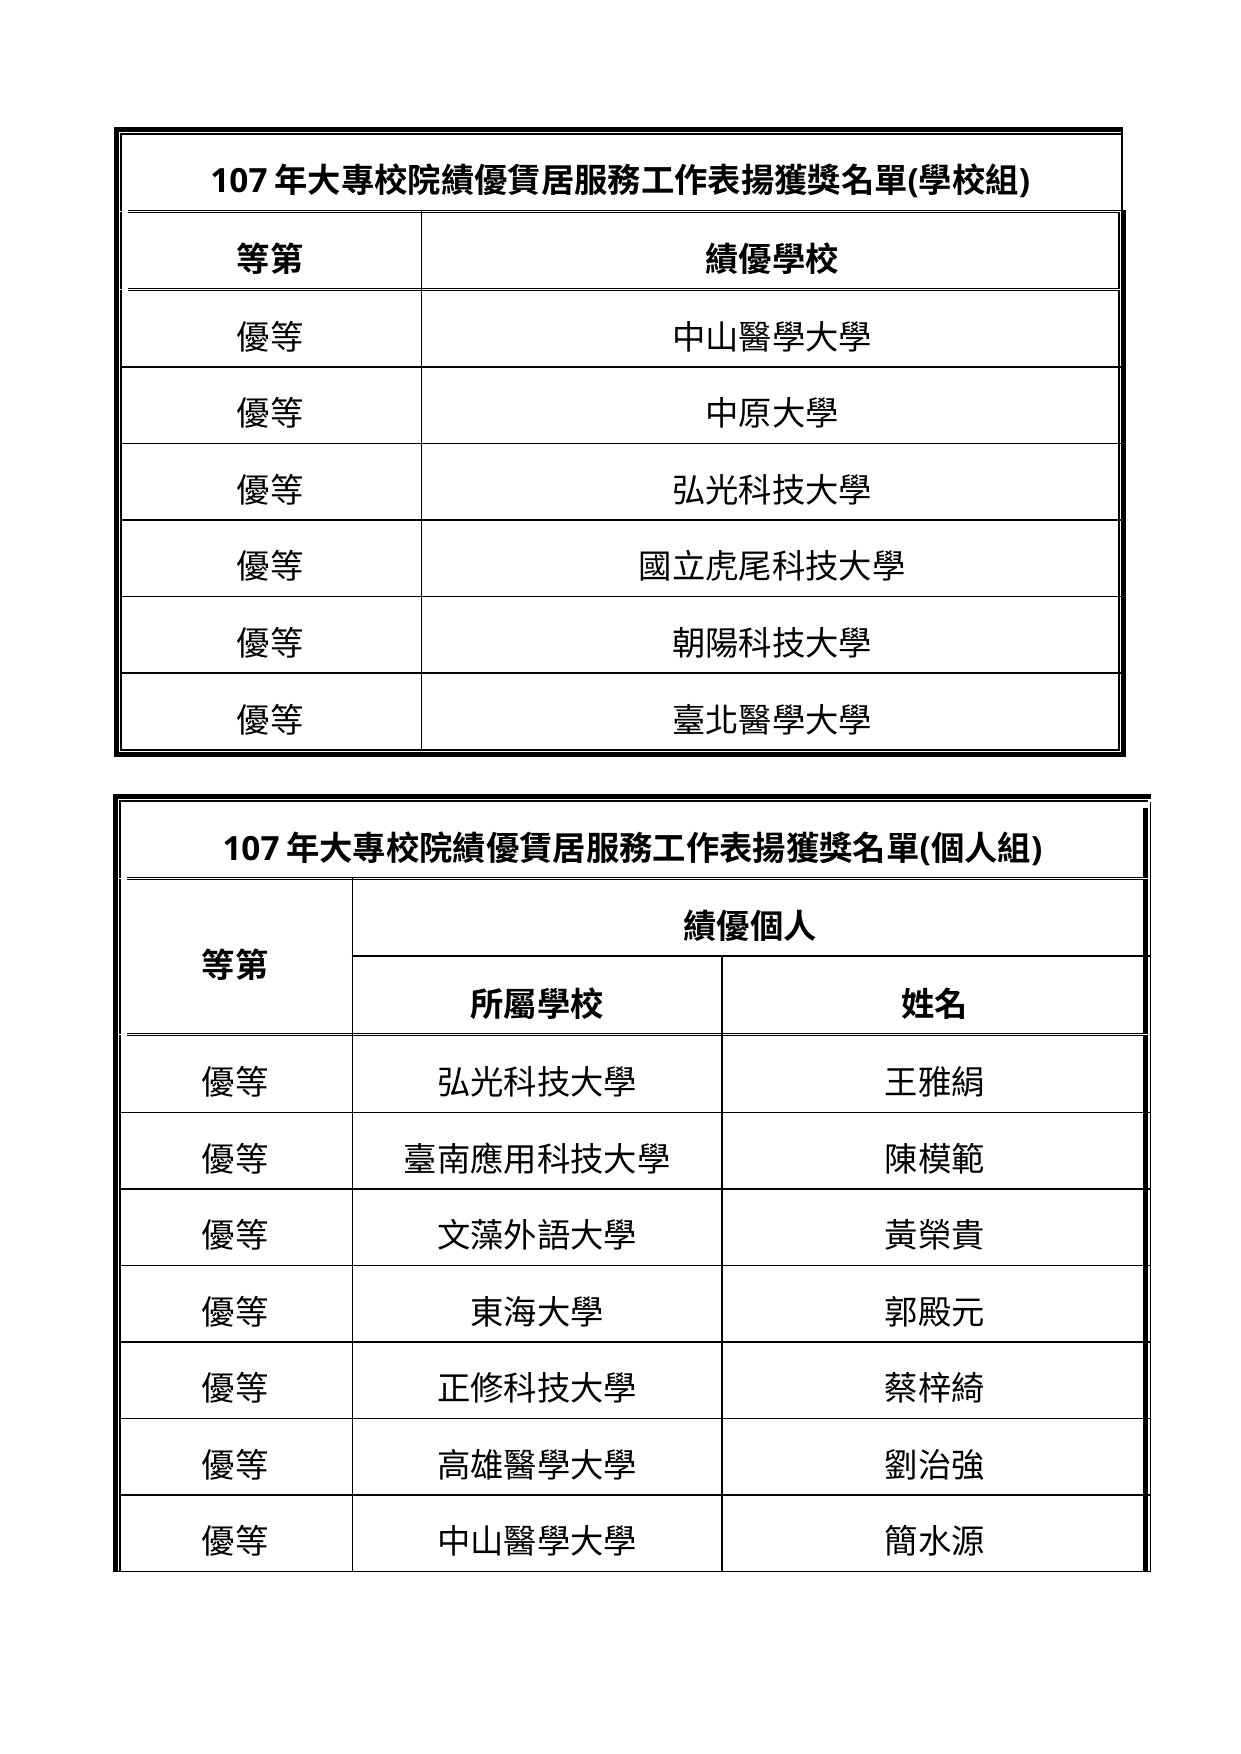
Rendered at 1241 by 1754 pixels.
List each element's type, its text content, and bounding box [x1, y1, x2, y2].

table_cell 績優學校 [422, 213, 1118, 288]
table_cell 弘光科技大學 [422, 444, 1118, 519]
table_cell 劉治強 [723, 1419, 1143, 1494]
table_cell [1151, 1418, 1201, 1494]
table_cell [1151, 1265, 1201, 1341]
table_cell 文藻外語大學 [353, 1190, 721, 1264]
table_cell 蔡梓綺 [723, 1343, 1143, 1418]
table_header 107年大專校院績優賃居服務工作表揚獲獎名單(個人組) [121, 802, 1147, 877]
table_cell 優等 [122, 597, 421, 672]
table_cell 優等 [122, 674, 421, 749]
table_cell [1151, 1033, 1201, 1111]
table_cell 中山醫學大學 [422, 291, 1118, 366]
table_cell 正修科技大學 [353, 1343, 721, 1418]
table_cell 簡水源 [723, 1496, 1143, 1571]
table_cell [1151, 1494, 1201, 1571]
table_cell [1151, 877, 1201, 955]
table_cell 東海大學 [353, 1266, 721, 1341]
table_cell 高雄醫學大學 [353, 1419, 721, 1494]
table_cell 優等 [121, 1266, 352, 1341]
table_cell [1151, 1341, 1201, 1418]
table_cell 郭殿元 [723, 1266, 1143, 1341]
table_cell 陳模範 [723, 1113, 1143, 1188]
table_cell 朝陽科技大學 [422, 597, 1118, 672]
table_cell 臺南應用科技大學 [353, 1113, 721, 1188]
table_header [1147, 794, 1201, 877]
table_cell 等第 [122, 210, 421, 288]
table_cell 所屬學校 [353, 957, 721, 1033]
table_cell 優等 [121, 1419, 352, 1494]
table_cell 中原大學 [422, 368, 1118, 443]
table_cell 優等 [121, 1190, 352, 1264]
table_cell 優等 [118, 1033, 352, 1111]
table_cell [1151, 955, 1201, 1033]
table_cell 王雅絹 [723, 1036, 1143, 1111]
table_cell 黃榮貴 [723, 1190, 1143, 1264]
table_cell 等第 [118, 877, 352, 1033]
table_cell 優等 [122, 444, 421, 519]
table_cell 績優個人 [353, 880, 1143, 955]
table_cell 優等 [122, 368, 421, 443]
table_cell 優等 [121, 1113, 352, 1188]
table_cell 弘光科技大學 [353, 1036, 721, 1111]
table_cell 姓名 [723, 957, 1143, 1033]
table_cell 國立虎尾科技大學 [422, 521, 1118, 596]
table_cell 中山醫學大學 [353, 1496, 721, 1571]
table_cell 優等 [121, 1496, 352, 1571]
table_cell 優等 [121, 1343, 352, 1418]
table_cell 優等 [119, 288, 421, 366]
table_cell [1151, 1188, 1201, 1264]
table_header 107年大專校院績優賃居服務工作表揚獲獎名單(學校組) [122, 135, 1121, 210]
table_cell 臺北醫學大學 [422, 674, 1118, 749]
table_cell 優等 [122, 521, 421, 596]
table_cell [1151, 1111, 1201, 1188]
